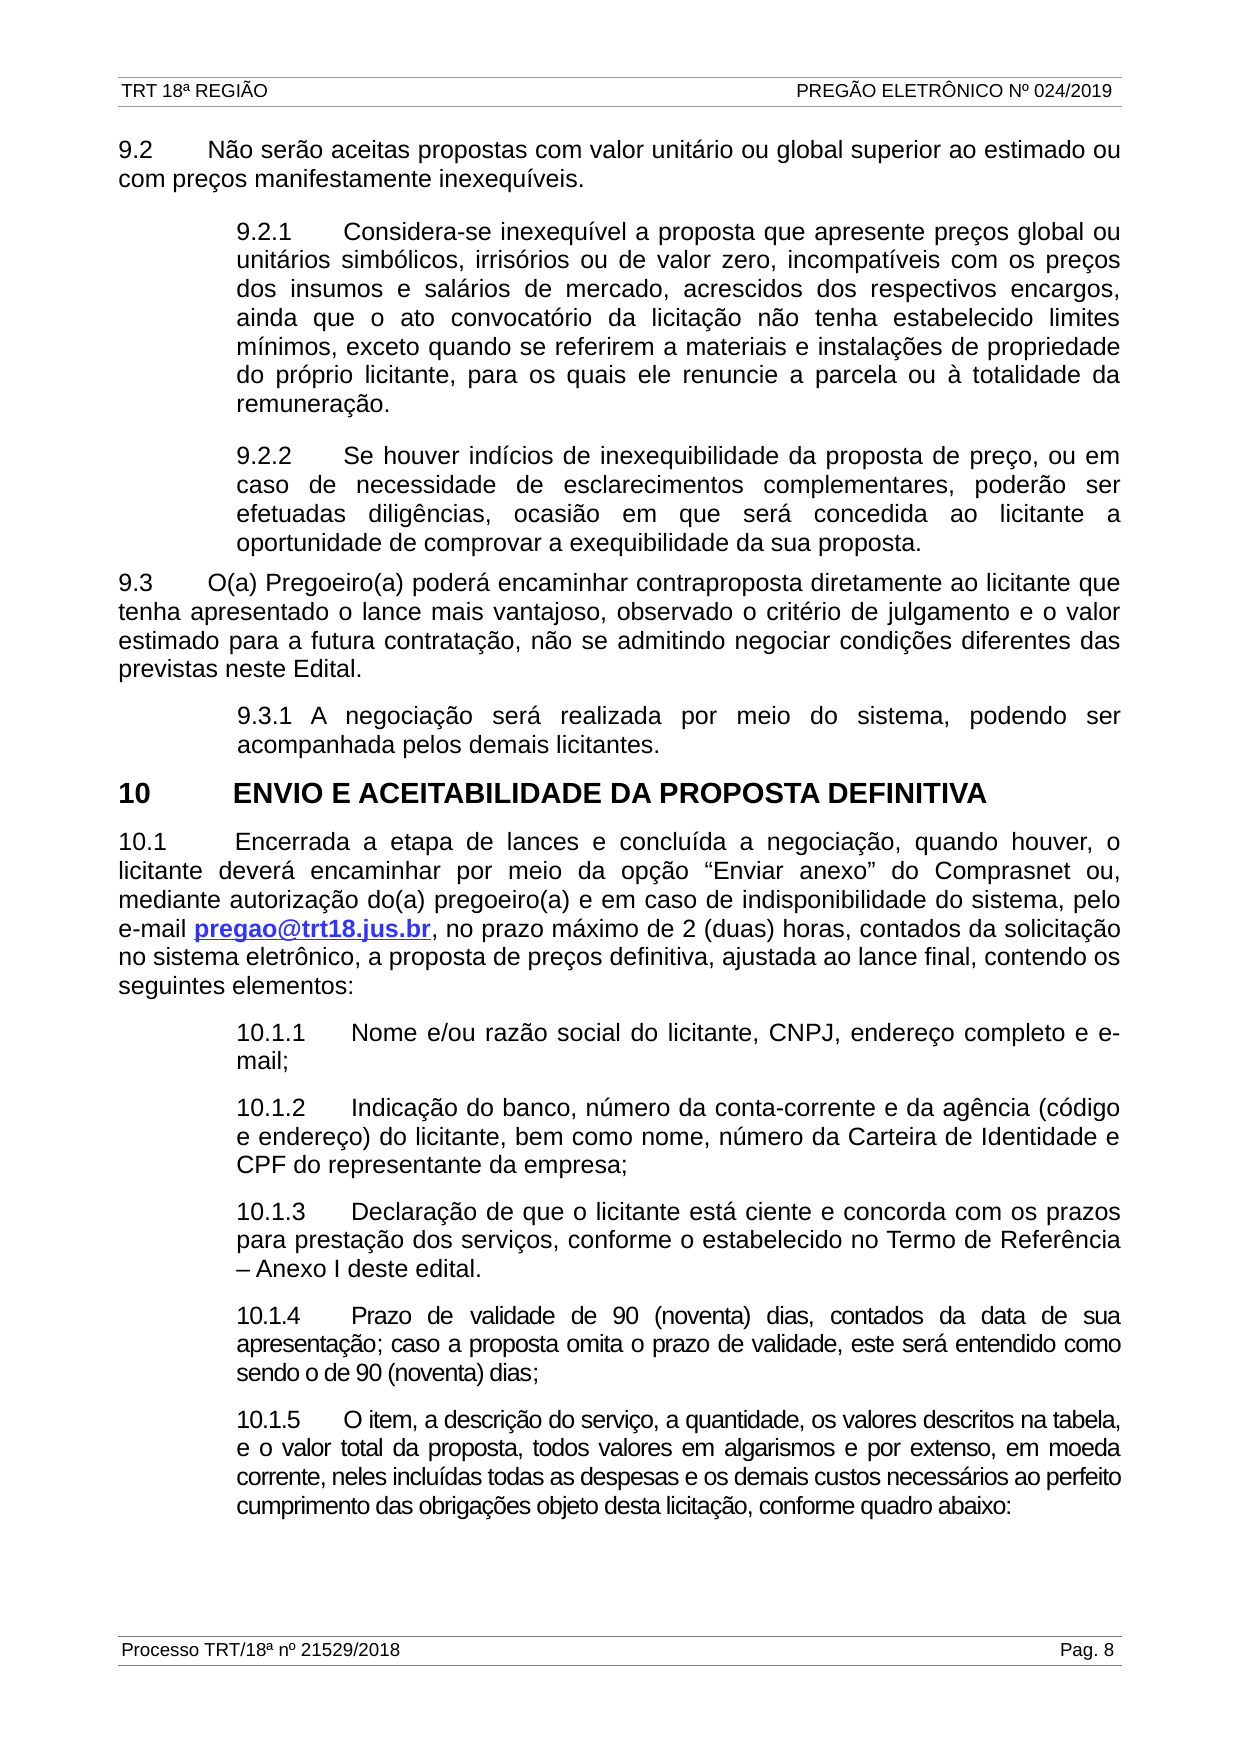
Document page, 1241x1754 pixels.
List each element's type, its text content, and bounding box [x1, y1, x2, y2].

text 9.2.1 Considera-se inexequível a proposta que apresente preços global ou unitários simbólicos, irrisórios ou de valor zero, incompatíveis com os preços dos insumos e salários de mercado, acrescidos dos respectivos encargos, ainda que o ato convocatório da licitação não tenha estabelecido limites mínimos, exceto quando se referirem a materiais e instalações de propriedade do próprio licitante, para os quais ele renuncie a parcela ou à totalidade da remuneração. [236, 217, 1122, 418]
text 9.3.1 A negociação será realizada por meio do sistema, podendo ser acompanhada pelos demais licitantes. [237, 701, 1122, 758]
text 9.3 O(a) Pregoeiro(a) poderá encaminhar contraproposta diretamente ao licitante que tenha apresentado o lance mais vantajoso, observado o critério de julgamento e o valor estimado para a futura contratação, não se admitindo negociar condições diferentes das previstas neste Edital. [118, 568, 1122, 683]
list 10.1.3 Declaração de que o licitante está ciente e concorda com os prazos para prestação dos serviços, conforme o estabelecido no Termo de Referência – Anexo I deste edital. [236, 1197, 1122, 1283]
text 10.1 Encerrada a etapa de lances e concluída a negociação, quando houver, o licitante deverá encaminhar por meio da opção “Enviar anexo” do Comprasnet ou, mediante autorização do(a) pregoeiro(a) e em caso de indisponibilidade do sistema, pelo e-mail pregao@trt18.jus.br, no prazo máximo de 2 (duas) horas, contados da solicitação no sistema eletrônico, a proposta de preços definitiva, ajustada ao lance final, contendo os seguintes elementos: [118, 827, 1122, 1000]
text 10.1.1 Nome e/ou razão social do licitante, CNPJ, endereço completo e e-mail; [236, 1017, 1122, 1075]
text 10.1.5 O item, a descrição do serviço, a quantidade, os valores descritos na tabela, e o valor total da proposta, todos valores em algarismos e por extenso, em moeda corrente, neles incluídas todas as despesas e os demais custos necessários ao perfeito cumprimento das obrigações objeto desta licitação, conforme quadro abaixo: [236, 1404, 1122, 1519]
text 10.1.2 Indicação do banco, número da conta-corrente e da agência (código e endereço) do licitante, bem como nome, número da Carteira de Identidade e CPF do representante da empresa; [236, 1093, 1122, 1179]
text 10 ENVIO E ACEITABILIDADE DA PROPOSTA DEFINITIVA [118, 776, 1122, 809]
list 10.1.4 Prazo de validade de 90 (noventa) dias, contados da data de sua apresentação; caso a proposta omita o prazo de validade, este será entendido como sendo o de 90 (noventa) dias; [236, 1301, 1122, 1387]
text 9.2 Não serão aceitas propostas com valor unitário ou global superior ao estimado ou com preços manifestamente inexequíveis. [118, 136, 1122, 193]
text 9.2.2 Se houver indícios de inexequibilidade da proposta de preço, ou em caso de necessidade de esclarecimentos complementares, poderão ser efetuadas diligências, ocasião em que será concedida ao licitante a oportunidade de comprovar a exequibilidade da sua proposta. [236, 441, 1122, 556]
